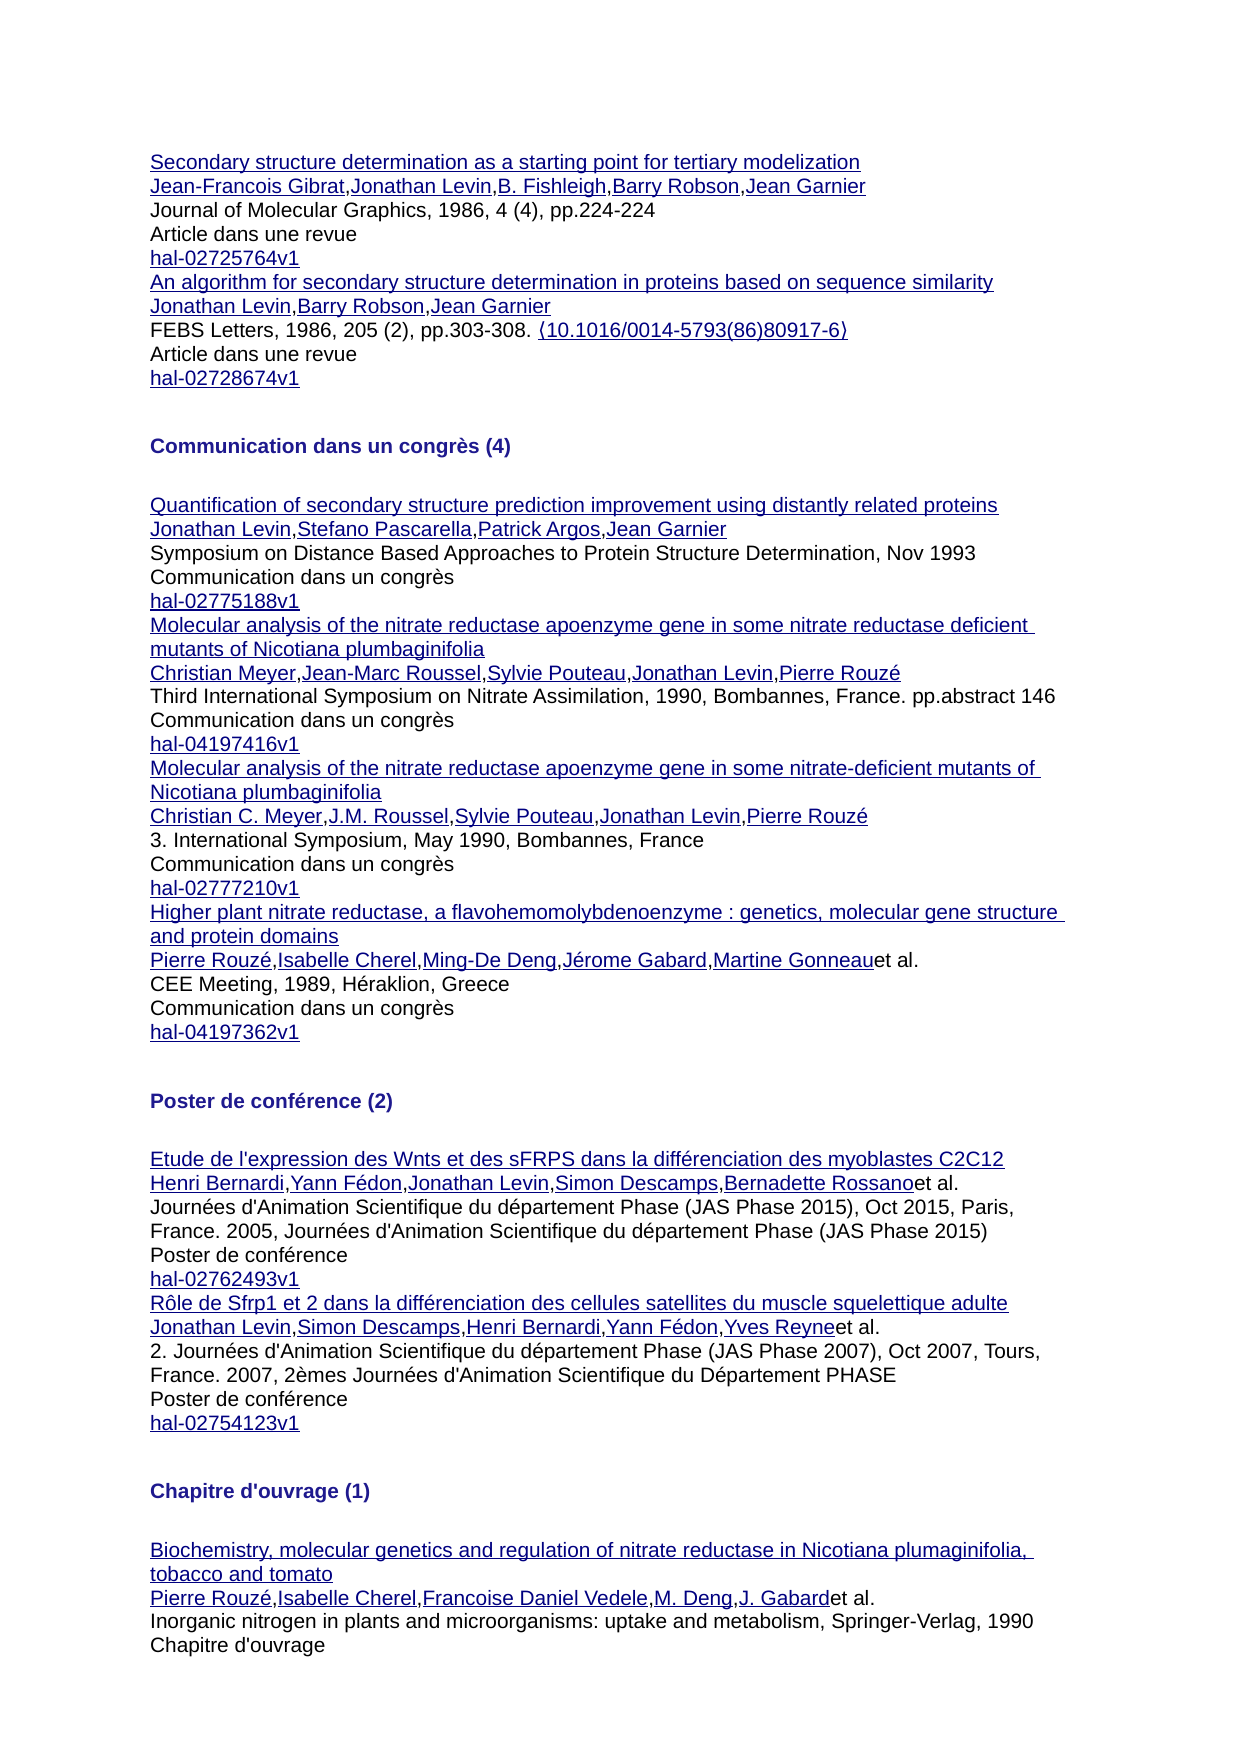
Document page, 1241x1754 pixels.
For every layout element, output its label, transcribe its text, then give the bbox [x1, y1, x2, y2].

table_cell Molecular analysis of the nitrate reductase apoenzyme gene in some nitrate-deficient mutants of Nicotiana plumbaginifolia Christian C. Meyer,J.M. Roussel,Sylvie Pouteau,Jonathan Levin,Pierre Rouzé 3. International Symposium, May 1990, Bombannes, France Communication dans un congrès hal-02777210v1 [150, 756, 1090, 900]
subtitle Poster de conférence (2) [150, 1088, 1090, 1112]
subtitle Communication dans un congrès (4) [150, 434, 1090, 458]
table_header Quantification of secondary structure prediction improvement using distantly related proteins Jonathan Levin,Stefano Pascarella,Patrick Argos,Jean Garnier Symposium on Distance Based Approaches to Protein Structure Determination, Nov 1993 Communication dans un congrès hal-02775188v1 [150, 493, 1090, 612]
table_cell Secondary structure determination as a starting point for tertiary modelization Jean-Francois Gibrat,Jonathan Levin,B. Fishleigh,Barry Robson,Jean Garnier Journal of Molecular Graphics, 1986, 4 (4), pp.224-224 Article dans une revue hal-02725764v1 [150, 150, 1090, 270]
table_cell Molecular analysis of the nitrate reductase apoenzyme gene in some nitrate reductase deficient mutants of Nicotiana plumbaginifolia Christian Meyer,Jean-Marc Roussel,Sylvie Pouteau,Jonathan Levin,Pierre Rouzé Third International Symposium on Nitrate Assimilation, 1990, Bombannes, France. pp.abstract 146 Communication dans un congrès hal-04197416v1 [150, 613, 1090, 756]
table_cell An algorithm for secondary structure determination in proteins based on sequence similarity Jonathan Levin,Barry Robson,Jean Garnier FEBS Letters, 1986, 205 (2), pp.303-308. ⟨10.1016/0014-5793(86)80917-6⟩ Article dans une revue hal-02728674v1 [150, 270, 1090, 389]
table_header Biochemistry, molecular genetics and regulation of nitrate reductase in Nicotiana plumaginifolia, tobacco and tomato Pierre Rouzé,Isabelle Cherel,Francoise Daniel Vedele,M. Deng,J. Gabardet al. Inorganic nitrogen in plants and microorganisms: uptake and metabolism, Springer-Verlag, 1990 Chapitre d'ouvrage [150, 1538, 1090, 1657]
table_cell Rôle de Sfrp1 et 2 dans la différenciation des cellules satellites du muscle squelettique adulte Jonathan Levin,Simon Descamps,Henri Bernardi,Yann Fédon,Yves Reyneet al. 2. Journées d'Animation Scientifique du département Phase (JAS Phase 2007), Oct 2007, Tours, France. 2007, 2èmes Journées d'Animation Scientifique du Département PHASE Poster de conférence hal-02754123v1 [150, 1291, 1090, 1434]
table_header Etude de l'expression des Wnts et des sFRPS dans la différenciation des myoblastes C2C12 Henri Bernardi,Yann Fédon,Jonathan Levin,Simon Descamps,Bernadette Rossanoet al. Journées d'Animation Scientifique du département Phase (JAS Phase 2015), Oct 2015, Paris, France. 2005, Journées d'Animation Scientifique du département Phase (JAS Phase 2015) Poster de conférence hal-02762493v1 [150, 1147, 1090, 1291]
table_cell Higher plant nitrate reductase, a flavohemomolybdenoenzyme : genetics, molecular gene structure and protein domains Pierre Rouzé,Isabelle Cherel,Ming-De Deng,Jérome Gabard,Martine Gonneauet al. CEE Meeting, 1989, Héraklion, Greece Communication dans un congrès hal-04197362v1 [150, 900, 1090, 1044]
subtitle Chapitre d'ouvrage (1) [150, 1479, 1090, 1503]
